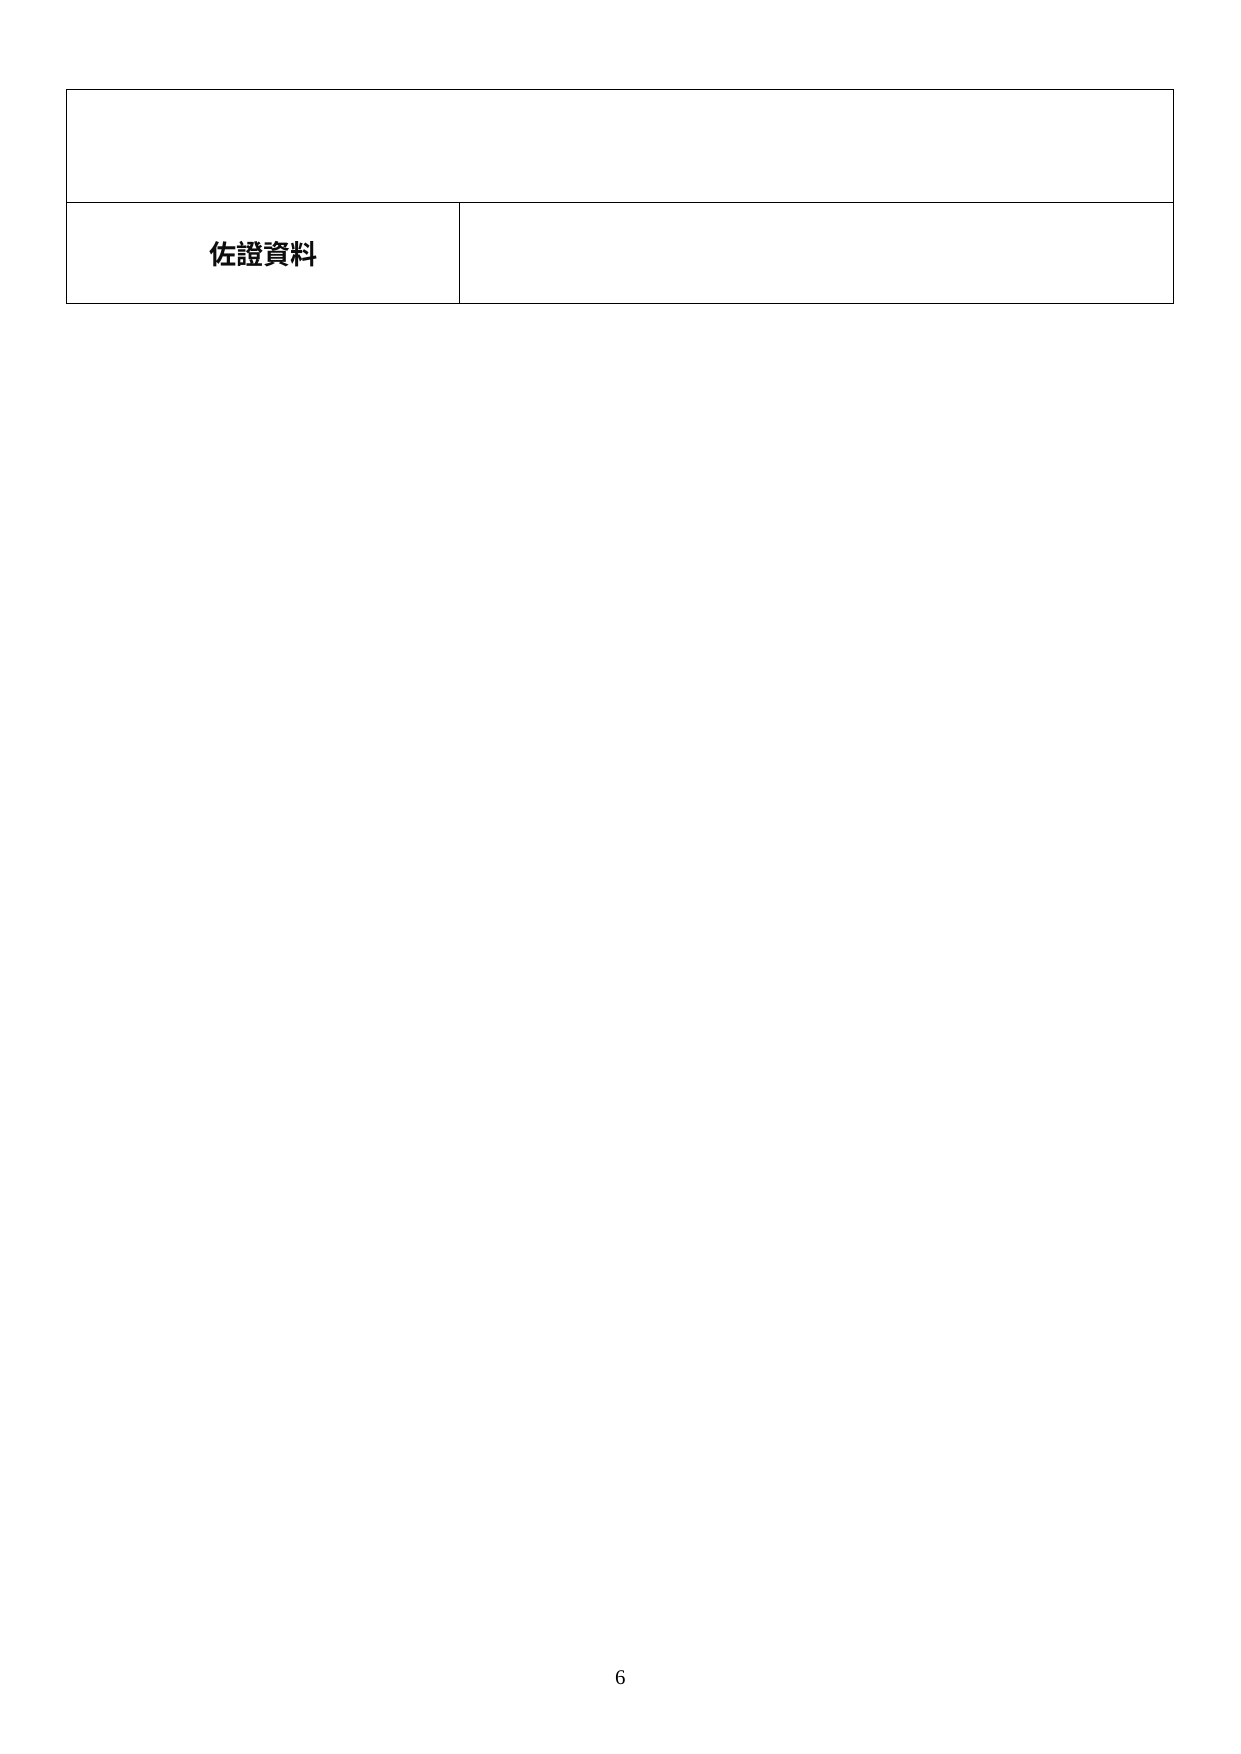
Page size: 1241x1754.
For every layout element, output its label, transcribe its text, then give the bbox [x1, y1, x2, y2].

table_cell 佐證資料 [67, 203, 459, 303]
table_cell [460, 203, 1173, 303]
table_cell [67, 90, 1173, 202]
